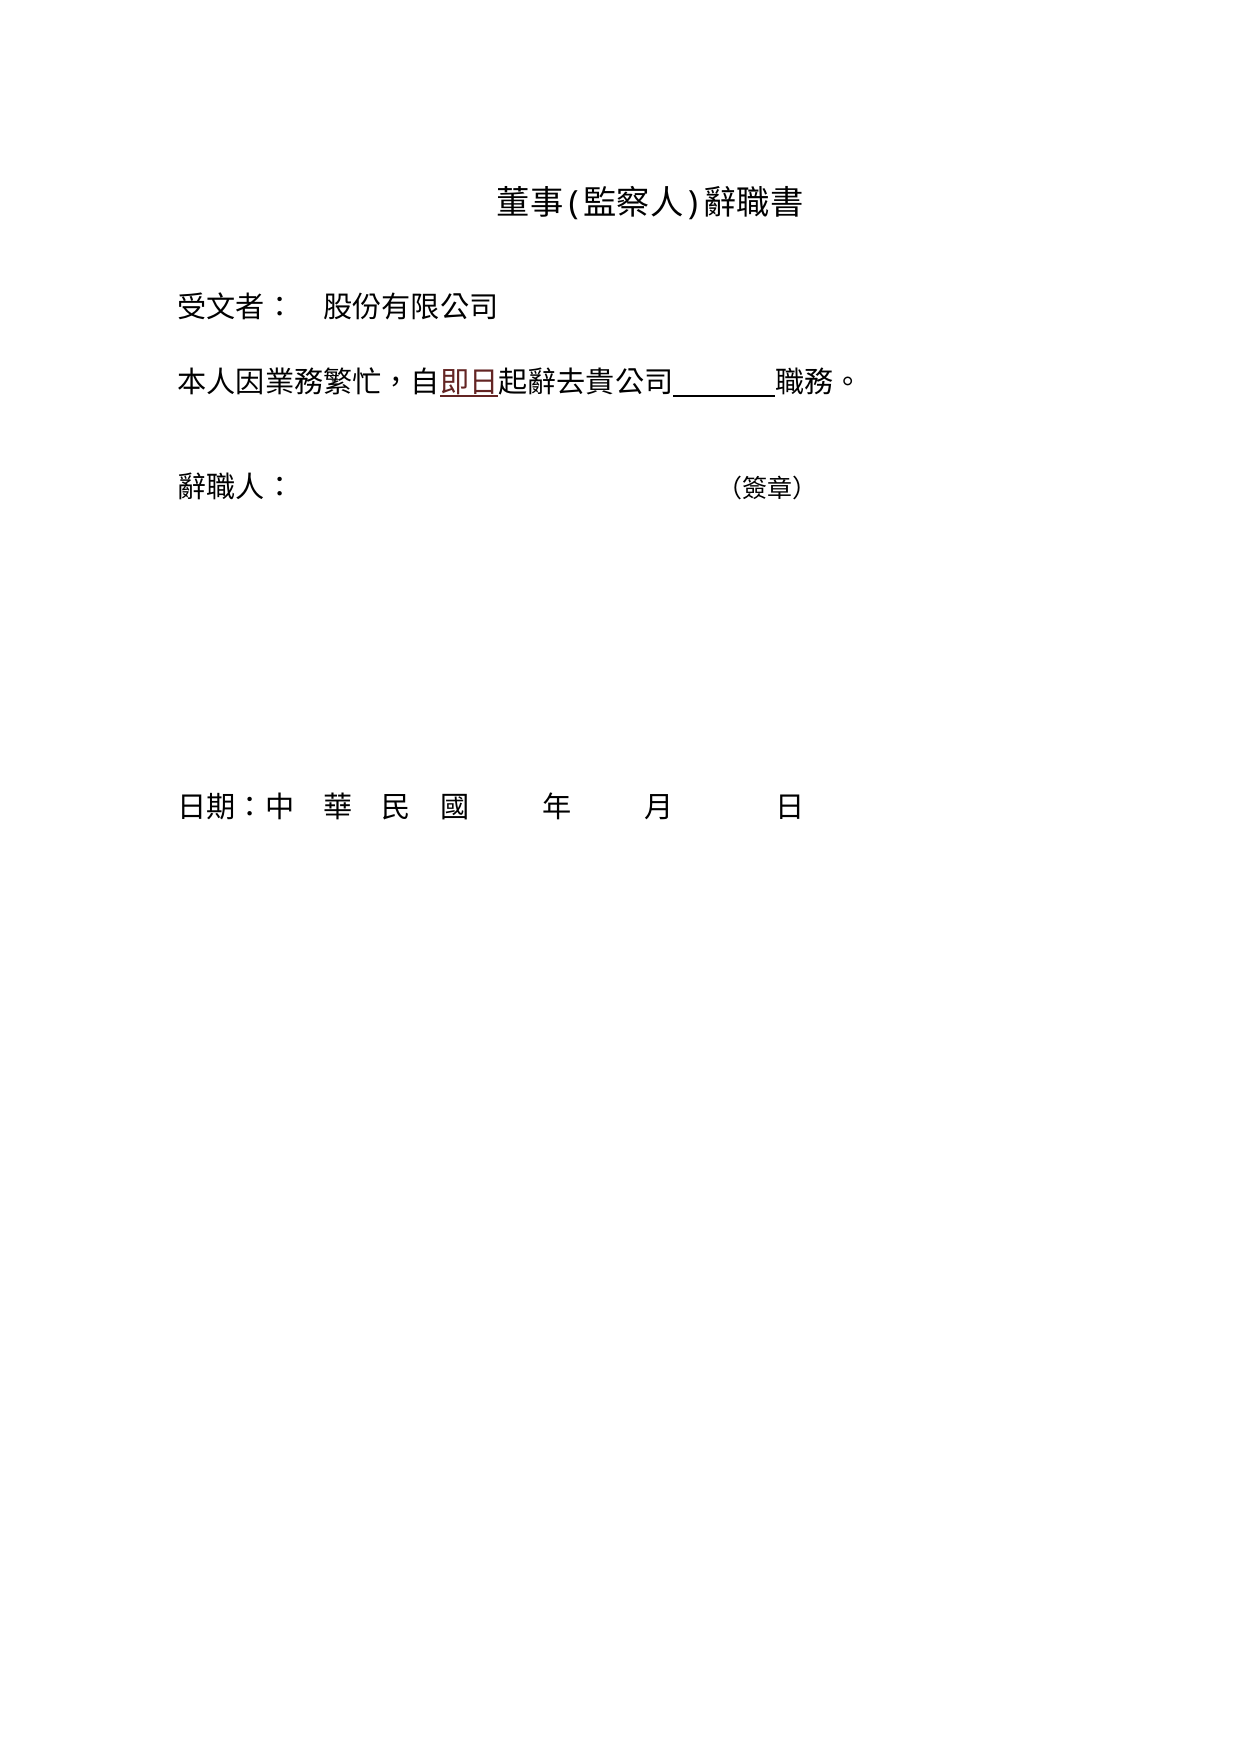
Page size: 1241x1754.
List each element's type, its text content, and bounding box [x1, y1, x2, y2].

text 本人因業務繁忙，自即日起辭去貴公司 職務。 [177, 359, 1122, 401]
text 董事(監察人)辭職書 [177, 158, 1122, 221]
text 辭職人： （簽章） [177, 464, 1122, 506]
text 日期：中 華 民 國 年 月 日 [177, 784, 1122, 826]
text 受文者： 股份有限公司 [177, 283, 1122, 326]
